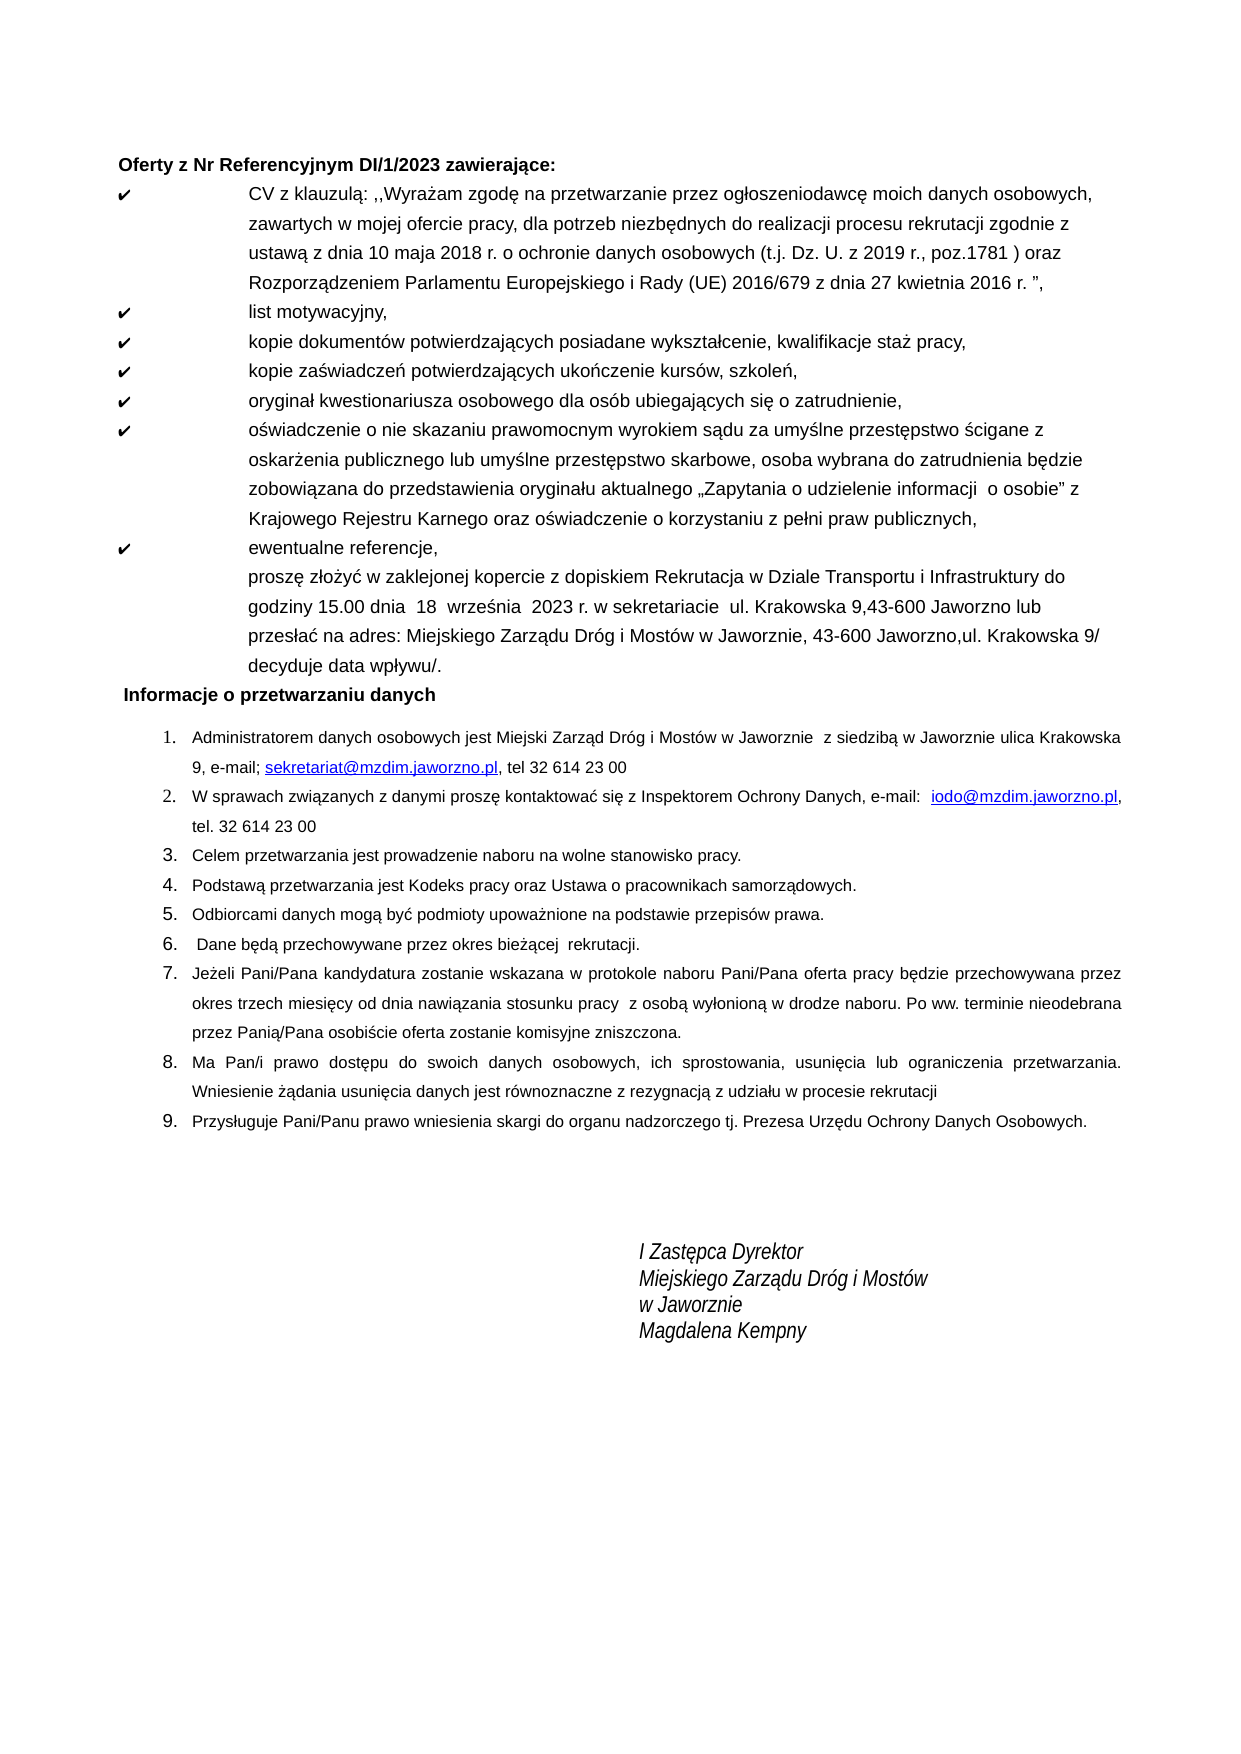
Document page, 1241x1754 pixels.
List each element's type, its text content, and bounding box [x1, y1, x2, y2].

list kopie zaświadczeń potwierdzających ukończenie kursów, szkoleń, [118, 354, 1115, 383]
text I Zastępca Dyrektor [509, 1238, 1122, 1265]
text Oferty z Nr Referencyjnym DI/1/2023 zawierające: [118, 148, 1115, 177]
text Magdalena Kempny [509, 1317, 1122, 1344]
text Informacje o przetwarzaniu danych [118, 678, 1122, 708]
list oświadczenie o nie skazaniu prawomocnym wyrokiem sądu za umyślne przestępstwo ścigane z oskarżenia publicznego lub umyślne przestępstwo skarbowe, osoba wybrana do zatrudnienia będzie zobowiązana do przedstawienia oryginału aktualnego „Zapytania o udzielenie informacji o osobie” z Krajowego Rejestru Karnego oraz oświadczenie o korzystaniu z pełni praw publicznych, [118, 413, 1115, 531]
list Podstawą przetwarzania jest Kodeks pracy oraz Ustawa o pracownikach samorządowych. [162, 868, 1122, 897]
list Jeżeli Pani/Pana kandydatura zostanie wskazana w protokole naboru Pani/Pana oferta pracy będzie przechowywana przez okres trzech miesięcy od dnia nawiązania stosunku pracy z osobą wyłonioną w drodze naboru. Po ww. terminie nieodebrana przez Panią/Pana osobiście oferta zostanie komisyjne zniszczona. [162, 956, 1122, 1044]
text Miejskiego Zarządu Dróg i Mostów [118, 1265, 1122, 1291]
list list motywacyjny, [118, 295, 1115, 324]
list Administratorem danych osobowych jest Miejski Zarząd Dróg i Mostów w Jaworznie z siedzibą w Jaworznie ulica Krakowska 9, e-mail; sekretariat@mzdim.jaworzno.pl, tel 32 614 23 00 [162, 720, 1122, 779]
list kopie dokumentów potwierdzających posiadane wykształcenie, kwalifikacje staż pracy, [118, 324, 1115, 354]
list Dane będą przechowywane przez okres bieżącej rekrutacji. [162, 927, 1122, 956]
list oryginał kwestionariusza osobowego dla osób ubiegających się o zatrudnienie, [118, 383, 1115, 413]
list Przysługuje Pani/Panu prawo wniesienia skargi do organu nadzorczego tj. Prezesa Urzędu Ochrony Danych Osobowych. [162, 1103, 1122, 1133]
list W sprawach związanych z danymi proszę kontaktować się z Inspektorem Ochrony Danych, e-mail: iodo@mzdim.jaworzno.pl, tel. 32 614 23 00 [162, 779, 1122, 838]
list Ma Pan/i prawo dostępu do swoich danych osobowych, ich sprostowania, usunięcia lub ograniczenia przetwarzania. Wniesienie żądania usunięcia danych jest równoznaczne z rezygnacją z udziału w procesie rekrutacji [162, 1044, 1122, 1103]
list ewentualne referencje, [118, 531, 1115, 560]
list Celem przetwarzania jest prowadzenie naboru na wolne stanowisko pracy. [162, 838, 1122, 868]
text w Jaworznie [509, 1291, 1122, 1317]
text proszę złożyć w zaklejonej kopercie z dopiskiem Rekrutacja w Dziale Transportu i Infrastruktury do godziny 15.00 dnia 18 września 2023 r. w sekretariacie ul. Krakowska 9,43-600 Jaworzno lub przesłać na adres: Miejskiego Zarządu Dróg i Mostów w Jaworznie, 43-600 Jaworzno,ul. Krakowska 9/ decyduje data wpływu/. [248, 560, 1115, 678]
list Odbiorcami danych mogą być podmioty upoważnione na podstawie przepisów prawa. [162, 897, 1122, 927]
list CV z klauzulą: ,,Wyrażam zgodę na przetwarzanie przez ogłoszeniodawcę moich danych osobowych, zawartych w mojej ofercie pracy, dla potrzeb niezbędnych do realizacji procesu rekrutacji zgodnie z ustawą z dnia 10 maja 2018 r. o ochronie danych osobowych (t.j. Dz. U. z 2019 r., poz.1781 ) oraz Rozporządzeniem Parlamentu Europejskiego i Rady (UE) 2016/679 z dnia 27 kwietnia 2016 r. ”, [118, 177, 1115, 295]
